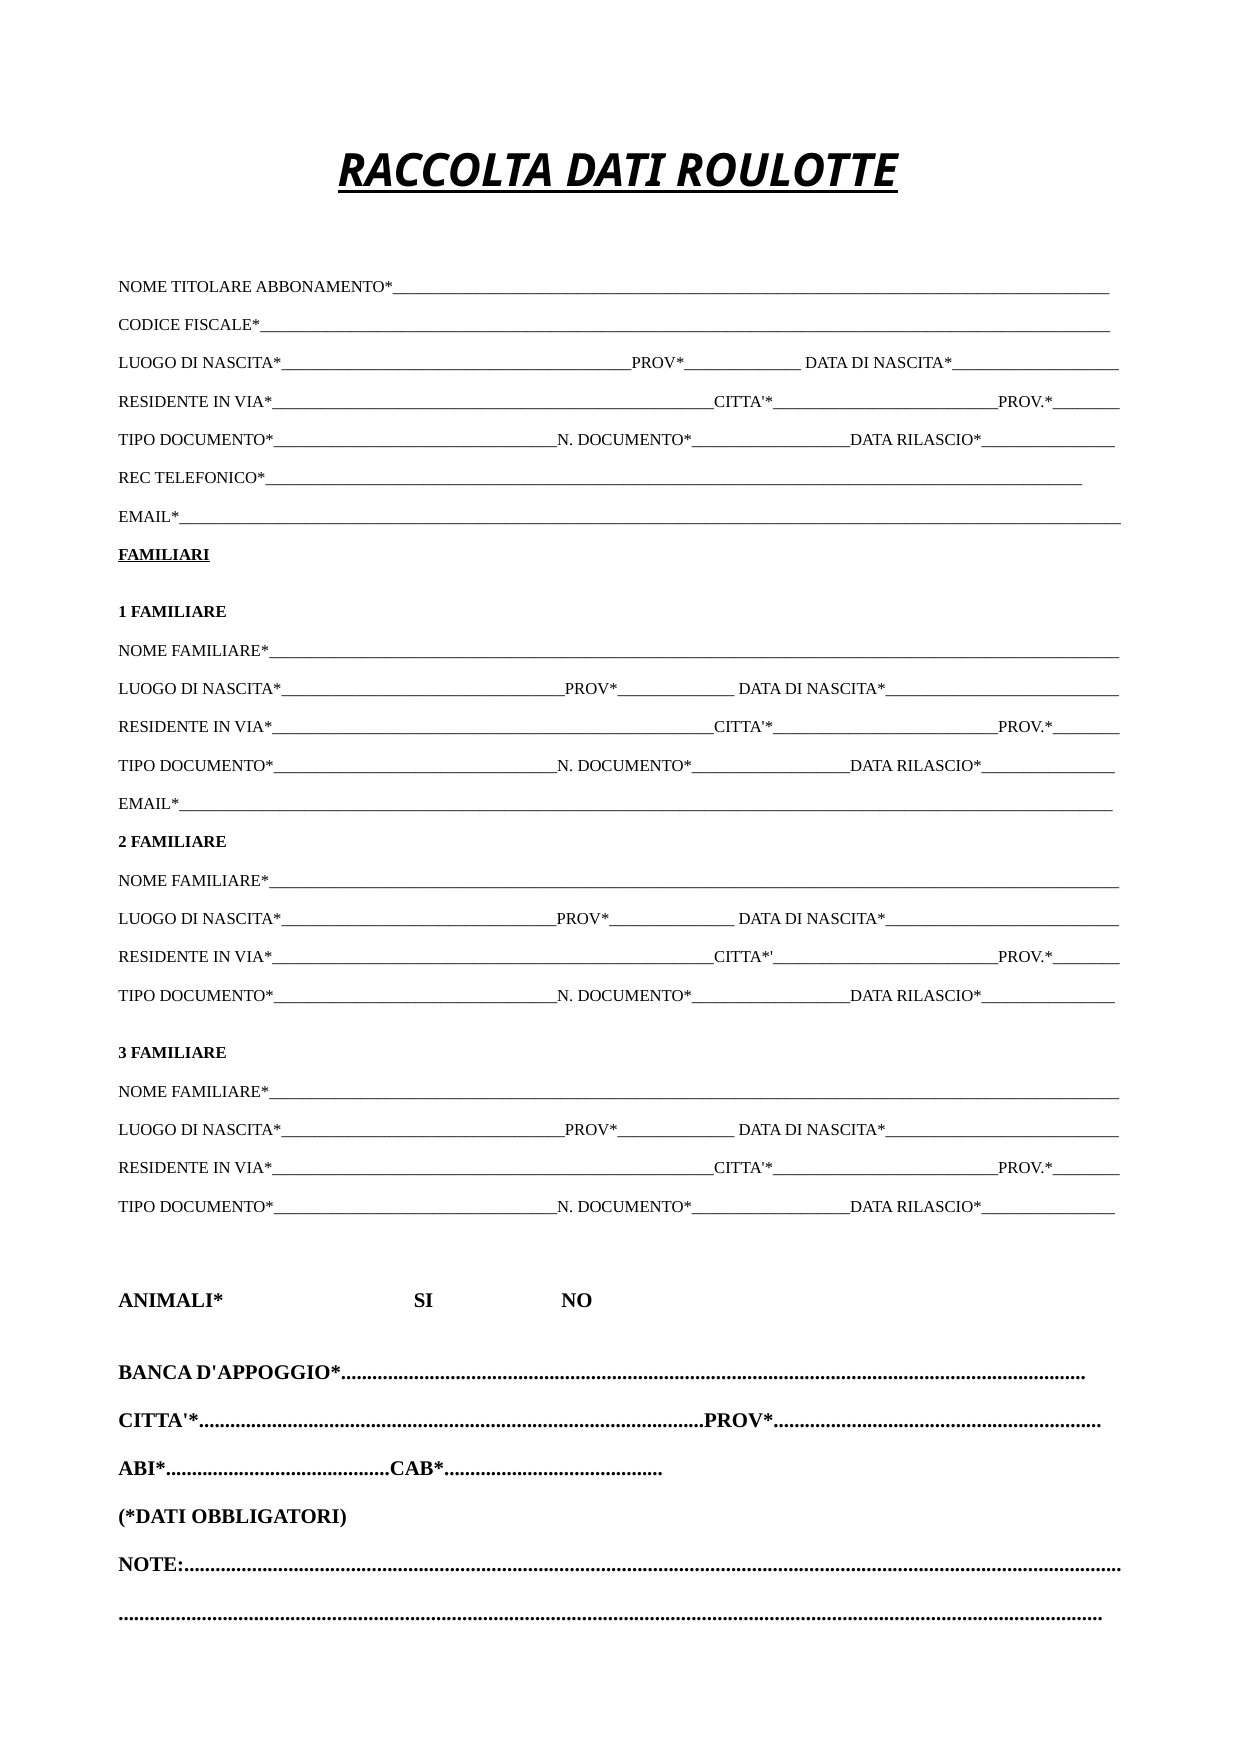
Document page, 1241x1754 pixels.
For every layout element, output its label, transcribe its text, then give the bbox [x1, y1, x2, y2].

text 2 FAMILIARE [118, 832, 1122, 851]
text (*DATI OBBLIGATORI) [118, 1504, 1122, 1528]
text FAMILIARI [118, 545, 1122, 564]
text REC TELEFONICO*__________________________________________________________________________________________________ [118, 468, 1122, 487]
text RESIDENTE IN VIA*_____________________________________________________CITTA'*___________________________PROV.*________ [118, 717, 1122, 736]
text RESIDENTE IN VIA*_____________________________________________________CITTA'*___________________________PROV.*________ [118, 391, 1122, 411]
text NOME TITOLARE ABBONAMENTO*______________________________________________________________________________________ [118, 276, 1122, 296]
text 1 FAMILIARE [118, 602, 1122, 621]
text ABI*...........................................CAB*.......................................... [118, 1456, 1122, 1480]
text TIPO DOCUMENTO*__________________________________N. DOCUMENTO*___________________DATA RILASCIO*________________ [118, 430, 1122, 449]
text EMAIL*________________________________________________________________________________________________________________ [118, 794, 1122, 813]
text LUOGO DI NASCITA*__________________________________________PROV*______________ DATA DI NASCITA*____________________ [118, 353, 1122, 372]
text 3 FAMILIARE [118, 1043, 1122, 1062]
text RESIDENTE IN VIA*_____________________________________________________CITTA'*___________________________PROV.*________ [118, 1158, 1122, 1177]
text LUOGO DI NASCITA*_________________________________PROV*_______________ DATA DI NASCITA*____________________________ [118, 909, 1122, 928]
text TIPO DOCUMENTO*__________________________________N. DOCUMENTO*___________________DATA RILASCIO*________________ [118, 1196, 1122, 1216]
text ANIMALI* SI NO [118, 1288, 1122, 1312]
text NOTE:.................................................................................................................................................................................... [118, 1552, 1122, 1576]
text RESIDENTE IN VIA*_____________________________________________________CITTA*'___________________________PROV.*________ [118, 947, 1122, 966]
text RACCOLTA DATI ROULOTTE [118, 137, 1122, 200]
text EMAIL*_________________________________________________________________________________________________________________ [118, 506, 1122, 526]
text CITTA'*.................................................................................................PROV*............................................................... [118, 1408, 1122, 1432]
text LUOGO DI NASCITA*__________________________________PROV*______________ DATA DI NASCITA*____________________________ [118, 1120, 1122, 1139]
text TIPO DOCUMENTO*__________________________________N. DOCUMENTO*___________________DATA RILASCIO*________________ [118, 986, 1122, 1005]
text CODICE FISCALE*______________________________________________________________________________________________________ [118, 315, 1122, 334]
text LUOGO DI NASCITA*__________________________________PROV*______________ DATA DI NASCITA*____________________________ [118, 679, 1122, 698]
text ............................................................................................................................................................................................. [118, 1601, 1122, 1624]
text NOME FAMILIARE*______________________________________________________________________________________________________ [118, 641, 1122, 660]
text BANCA D'APPOGGIO*............................................................................................................................................... [118, 1360, 1122, 1384]
text TIPO DOCUMENTO*__________________________________N. DOCUMENTO*___________________DATA RILASCIO*________________ [118, 756, 1122, 775]
text NOME FAMILIARE*______________________________________________________________________________________________________ [118, 1081, 1122, 1101]
text NOME FAMILIARE*______________________________________________________________________________________________________ [118, 871, 1122, 890]
